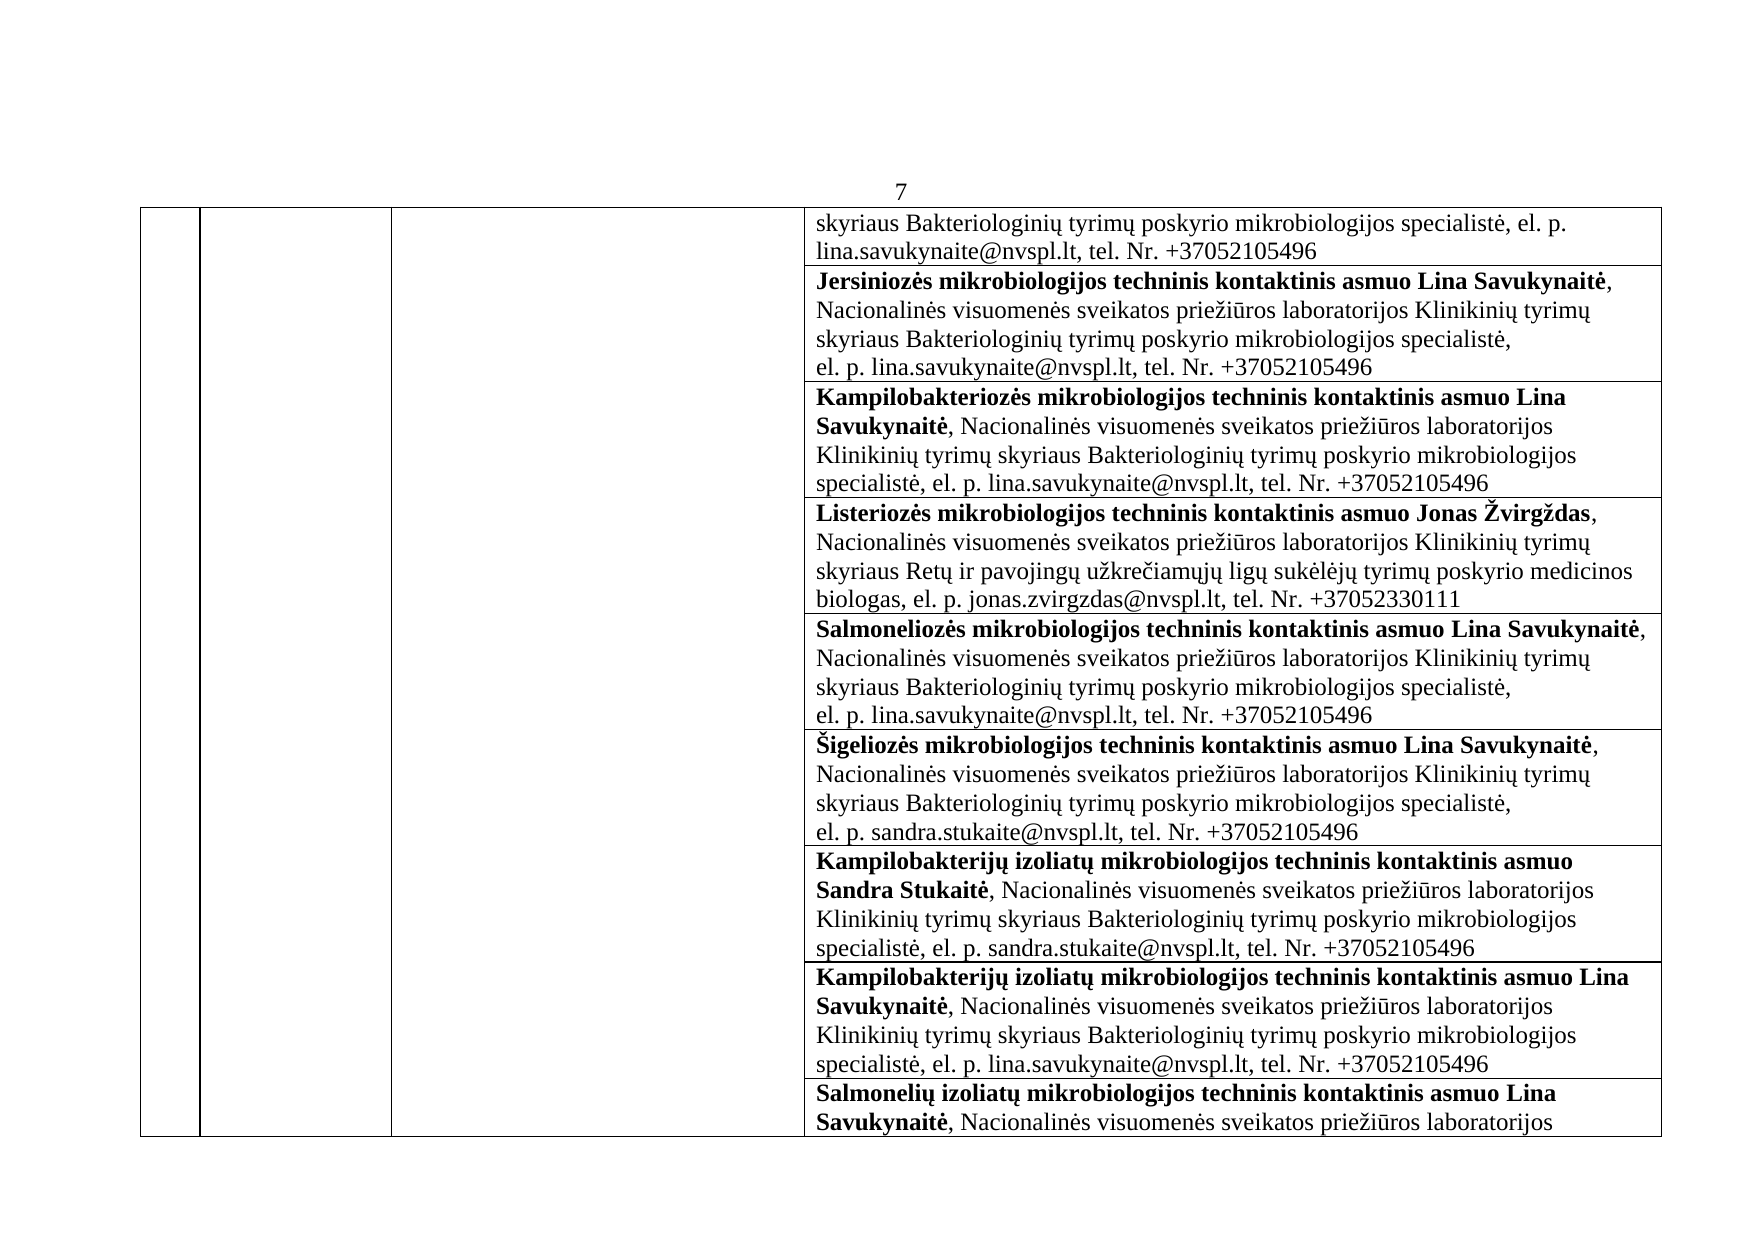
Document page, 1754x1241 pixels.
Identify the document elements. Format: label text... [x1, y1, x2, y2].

table_cell Kampilobakteriozės mikrobiologijos techninis kontaktinis asmuo Lina Savukynaitė, Nacionalinės visuomenės sveikatos priežiūros laboratorijos Klinikinių tyrimų skyriaus Bakteriologinių tyrimų poskyrio mikrobiologijos specialistė, el. p. lina.savukynaite@nvspl.lt, tel. Nr. +37052105496 [805, 382, 1661, 497]
table_cell Kampilobakterijų izoliatų mikrobiologijos techninis kontaktinis asmuo Sandra Stukaitė, Nacionalinės visuomenės sveikatos priežiūros laboratorijos Klinikinių tyrimų skyriaus Bakteriologinių tyrimų poskyrio mikrobiologijos specialistė, el. p. sandra.stukaite@nvspl.lt, tel. Nr. +37052105496 [805, 846, 1661, 961]
table_cell [141, 208, 199, 1136]
table_cell Šigeliozės mikrobiologijos techninis kontaktinis asmuo Lina Savukynaitė, Nacionalinės visuomenės sveikatos priežiūros laboratorijos Klinikinių tyrimų skyriaus Bakteriologinių tyrimų poskyrio mikrobiologijos specialistė, el. p. sandra.stukaite@nvspl.lt, tel. Nr. +37052105496 [805, 730, 1661, 845]
table_cell Jersiniozės mikrobiologijos techninis kontaktinis asmuo Lina Savukynaitė, Nacionalinės visuomenės sveikatos priežiūros laboratorijos Klinikinių tyrimų skyriaus Bakteriologinių tyrimų poskyrio mikrobiologijos specialistė, el. p. lina.savukynaite@nvspl.lt, tel. Nr. +37052105496 [805, 266, 1661, 381]
table_cell [201, 208, 391, 1136]
table_cell skyriaus Bakteriologinių tyrimų poskyrio mikrobiologijos specialistė, el. p. lina.savukynaite@nvspl.lt, tel. Nr. +37052105496 [805, 208, 1661, 265]
table_cell Salmoneliozės mikrobiologijos techninis kontaktinis asmuo Lina Savukynaitė, Nacionalinės visuomenės sveikatos priežiūros laboratorijos Klinikinių tyrimų skyriaus Bakteriologinių tyrimų poskyrio mikrobiologijos specialistė, el. p. lina.savukynaite@nvspl.lt, tel. Nr. +37052105496 [805, 614, 1661, 729]
table_cell Salmonelių izoliatų mikrobiologijos techninis kontaktinis asmuo Lina Savukynaitė, Nacionalinės visuomenės sveikatos priežiūros laboratorijos [805, 1079, 1661, 1136]
table_cell [392, 208, 804, 1136]
table_cell Listeriozės mikrobiologijos techninis kontaktinis asmuo Jonas Žvirgždas, Nacionalinės visuomenės sveikatos priežiūros laboratorijos Klinikinių tyrimų skyriaus Retų ir pavojingų užkrečiamųjų ligų sukėlėjų tyrimų poskyrio medicinos biologas, el. p. jonas.zvirgzdas@nvspl.lt, tel. Nr. +37052330111 [805, 498, 1661, 613]
table_cell Kampilobakterijų izoliatų mikrobiologijos techninis kontaktinis asmuo Lina Savukynaitė, Nacionalinės visuomenės sveikatos priežiūros laboratorijos Klinikinių tyrimų skyriaus Bakteriologinių tyrimų poskyrio mikrobiologijos specialistė, el. p. lina.savukynaite@nvspl.lt, tel. Nr. +37052105496 [805, 963, 1661, 1077]
